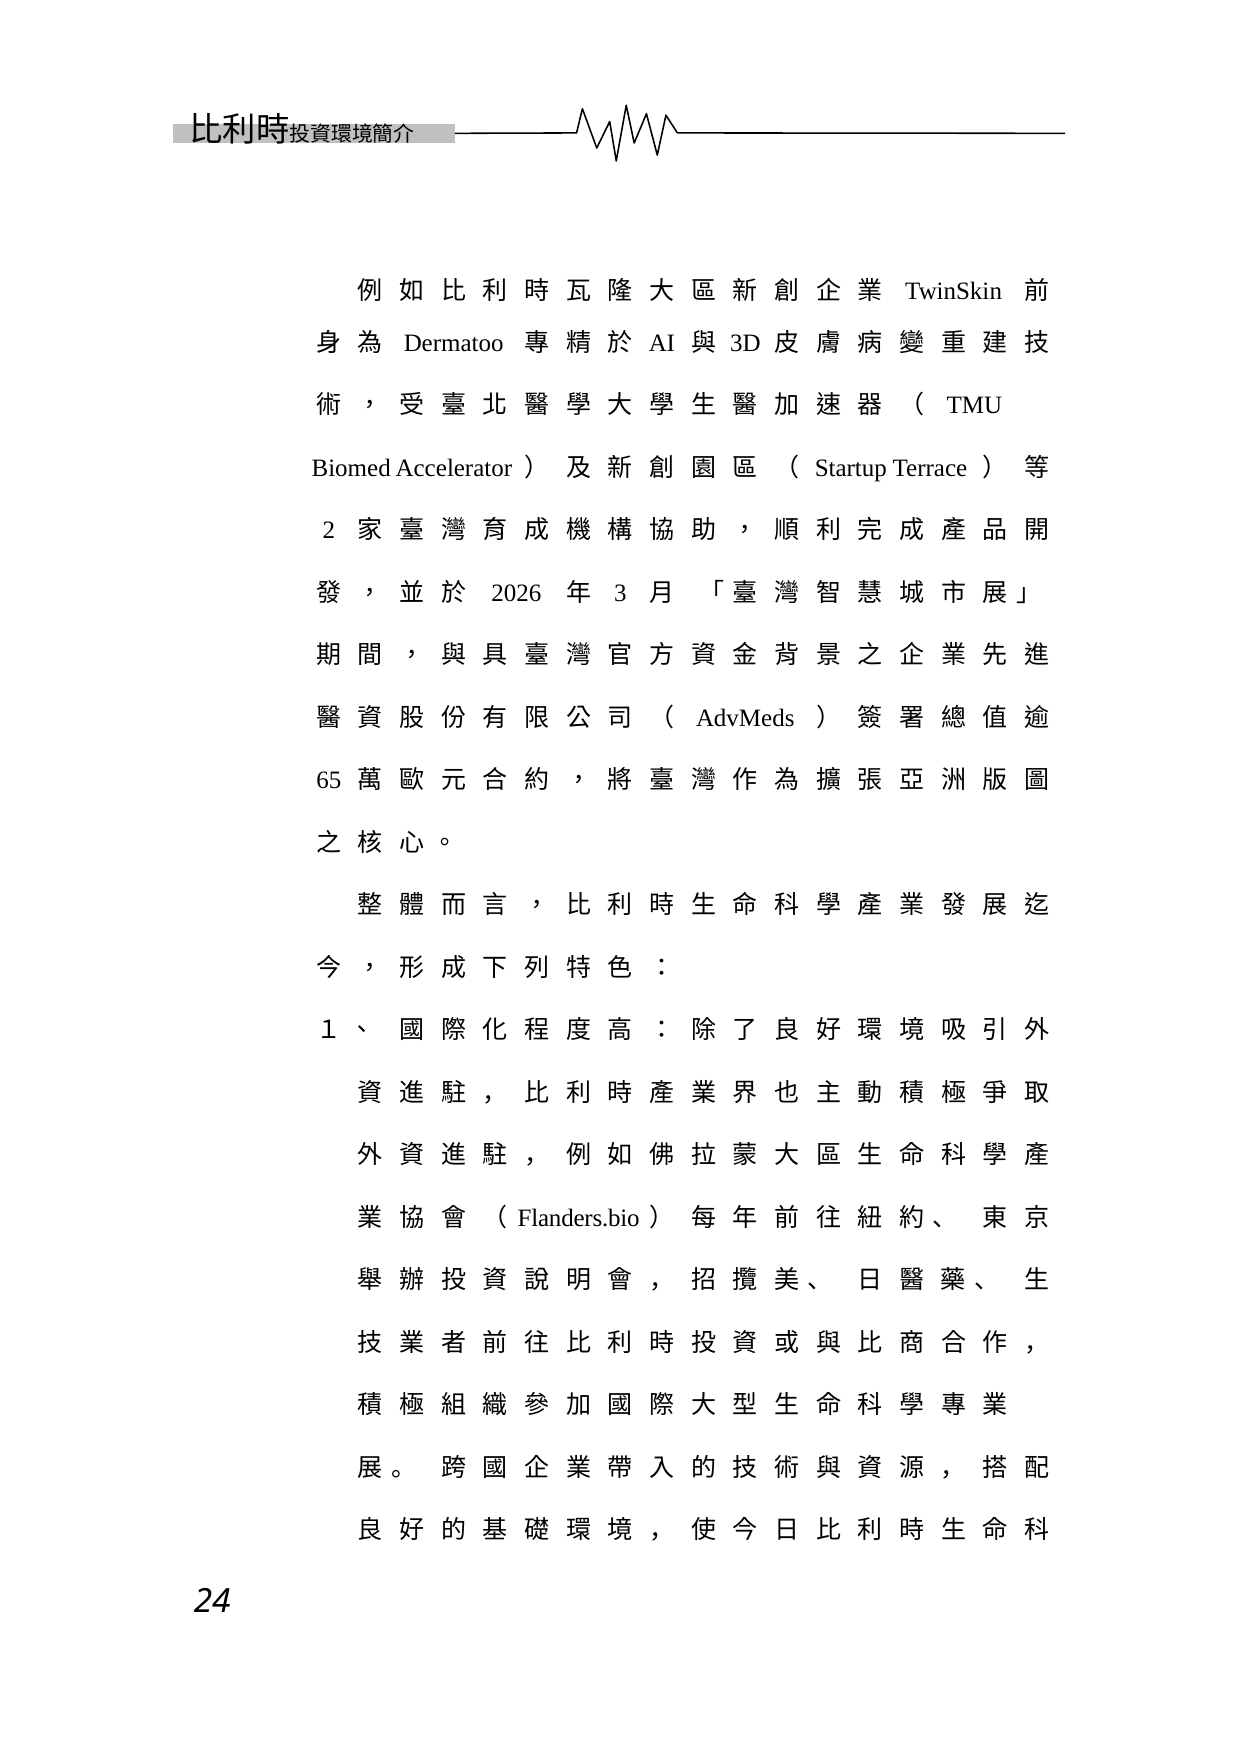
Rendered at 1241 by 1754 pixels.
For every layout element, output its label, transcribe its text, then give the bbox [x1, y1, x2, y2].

text 整體而言，比利時生命科學產業發展迄今，形成下列特色： [281, 861, 1058, 986]
text １、國際化程度高：除了良好環境吸引外資進駐，比利時產業界也主動積極爭取外資進駐，例如佛拉蒙大區生命科學產業協會（Flanders.bio）每年前往紐約、東京舉辦投資說明會，招攬美、日醫藥、生技業者前往比利時投資或與比商合作，積極組織參加國際大型生命科學專業展。跨國企業帶入的技術與資源，搭配良好的基礎環境，使今日比利時生命科 [281, 986, 1058, 1549]
text 例如比利時瓦隆大區新創企業TwinSkin前身為Dermatoo專精於AI與3D皮膚病變重建技術，受臺北醫學大學生醫加速器（TMU Biomed Accelerator）及新創園區（Startup Terrace）等2家臺灣育成機構協助，順利完成產品開發，並於2026年3月「臺灣智慧城市展」期間，與具臺灣官方資金背景之企業先進醫資股份有限公司（AdvMeds）簽署總值逾65萬歐元合約，將臺灣作為擴張亞洲版圖之核心。 [281, 236, 1058, 861]
